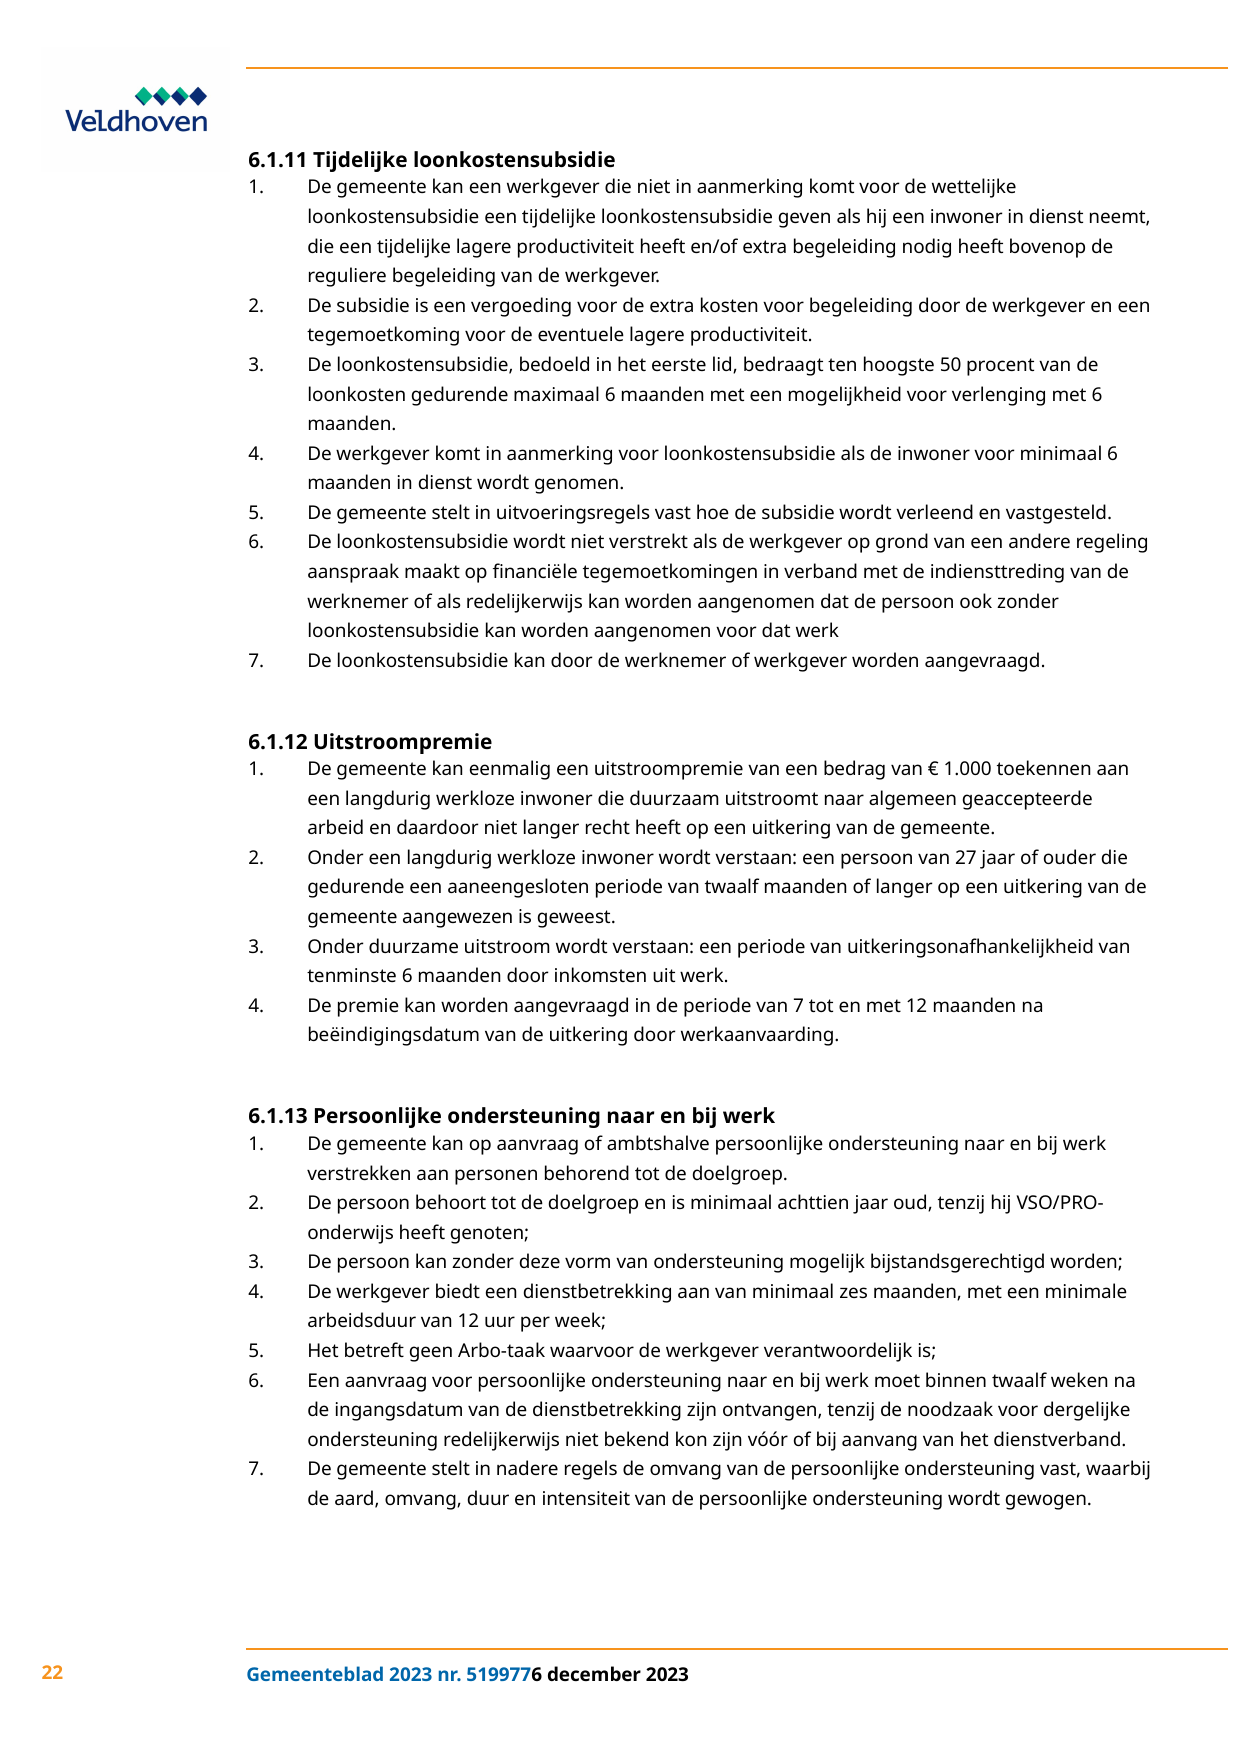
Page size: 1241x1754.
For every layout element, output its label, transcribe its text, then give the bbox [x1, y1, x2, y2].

picture [41, 47, 231, 172]
list De werkgever komt in aanmerking voor loonkostensubsidie als de inwoner voor minimaal 6 maanden in dienst wordt genomen. [248, 440, 1152, 495]
list De gemeente kan een werkgever die niet in aanmerking komt voor de wettelijke loonkostensubsidie een tijdelijke loonkostensubsidie geven als hij een inwoner in dienst neemt, die een tijdelijke lagere productiviteit heeft en/of extra begeleiding nodig heeft bovenop de reguliere begeleiding van de werkgever. [248, 174, 1152, 288]
list De gemeente kan eenmalig een uitstroompremie van een bedrag van € 1.000 toekennen aan een langdurig werkloze inwoner die duurzaam uitstroomt naar algemeen geaccepteerde arbeid en daardoor niet langer recht heeft op een uitkering van de gemeente. [248, 755, 1152, 840]
list De loonkostensubsidie, bedoeld in het eerste lid, bedraagt ten hoogste 50 procent van de loonkosten gedurende maximaal 6 maanden met een mogelijkheid voor verlenging met 6 maanden. [248, 351, 1152, 436]
list Onder duurzame uitstroom wordt verstaan: een periode van uitkeringsonafhankelijkheid van tenminste 6 maanden door inkomsten uit werk. [248, 933, 1152, 988]
list De persoon behoort tot de doelgroep en is minimaal achttien jaar oud, tenzij hij VSO/PRO-onderwijs heeft genoten; [248, 1189, 1152, 1244]
list De werkgever biedt een dienstbetrekking aan van minimaal zes maanden, met een minimale arbeidsduur van 12 uur per week; [248, 1278, 1152, 1333]
list De gemeente stelt in nadere regels de omvang van de persoonlijke ondersteuning vast, waarbij de aard, omvang, duur en intensiteit van de persoonlijke ondersteuning wordt gewogen. [248, 1456, 1152, 1511]
list De premie kan worden aangevraagd in de periode van 7 tot en met 12 maanden na beëindigingsdatum van de uitkering door werkaanvaarding. [248, 992, 1152, 1047]
text 6.1.13 Persoonlijke ondersteuning naar en bij werk [248, 1102, 1152, 1130]
list Een aanvraag voor persoonlijke ondersteuning naar en bij werk moet binnen twaalf weken na de ingangsdatum van de dienstbetrekking zijn ontvangen, tenzij de noodzaak voor dergelijke ondersteuning redelijkerwijs niet bekend kon zijn vóór of bij aanvang van het dienstverband. [248, 1367, 1152, 1452]
list Het betreft geen Arbo-taak waarvoor de werkgever verantwoordelijk is; [248, 1337, 1152, 1363]
list De gemeente kan op aanvraag of ambtshalve persoonlijke ondersteuning naar en bij werk verstrekken aan personen behorend tot de doelgroep. [248, 1130, 1152, 1185]
list Onder een langdurig werkloze inwoner wordt verstaan: een persoon van 27 jaar of ouder die gedurende een aaneengesloten periode van twaalf maanden of langer op een uitkering van de gemeente aangewezen is geweest. [248, 844, 1152, 929]
list De gemeente stelt in uitvoeringsregels vast hoe de subsidie wordt verleend en vastgesteld. [248, 499, 1152, 525]
text 6.1.11 Tijdelijke loonkostensubsidie [248, 145, 1152, 174]
list De subsidie is een vergoeding voor de extra kosten voor begeleiding door de werkgever en een tegemoetkoming voor de eventuele lagere productiviteit. [248, 292, 1152, 347]
text 6.1.12 Uitstroompremie [248, 727, 1152, 755]
list De loonkostensubsidie kan door de werknemer of werkgever worden aangevraagd. [248, 647, 1152, 673]
list De persoon kan zonder deze vorm van ondersteuning mogelijk bijstandsgerechtigd worden; [248, 1248, 1152, 1274]
list De loonkostensubsidie wordt niet verstrekt als de werkgever op grond van een andere regeling aanspraak maakt op financiële tegemoetkomingen in verband met de indiensttreding van de werknemer of als redelijkerwijs kan worden aangenomen dat de persoon ook zonder loonkostensubsidie kan worden aangenomen voor dat werk [248, 529, 1152, 643]
